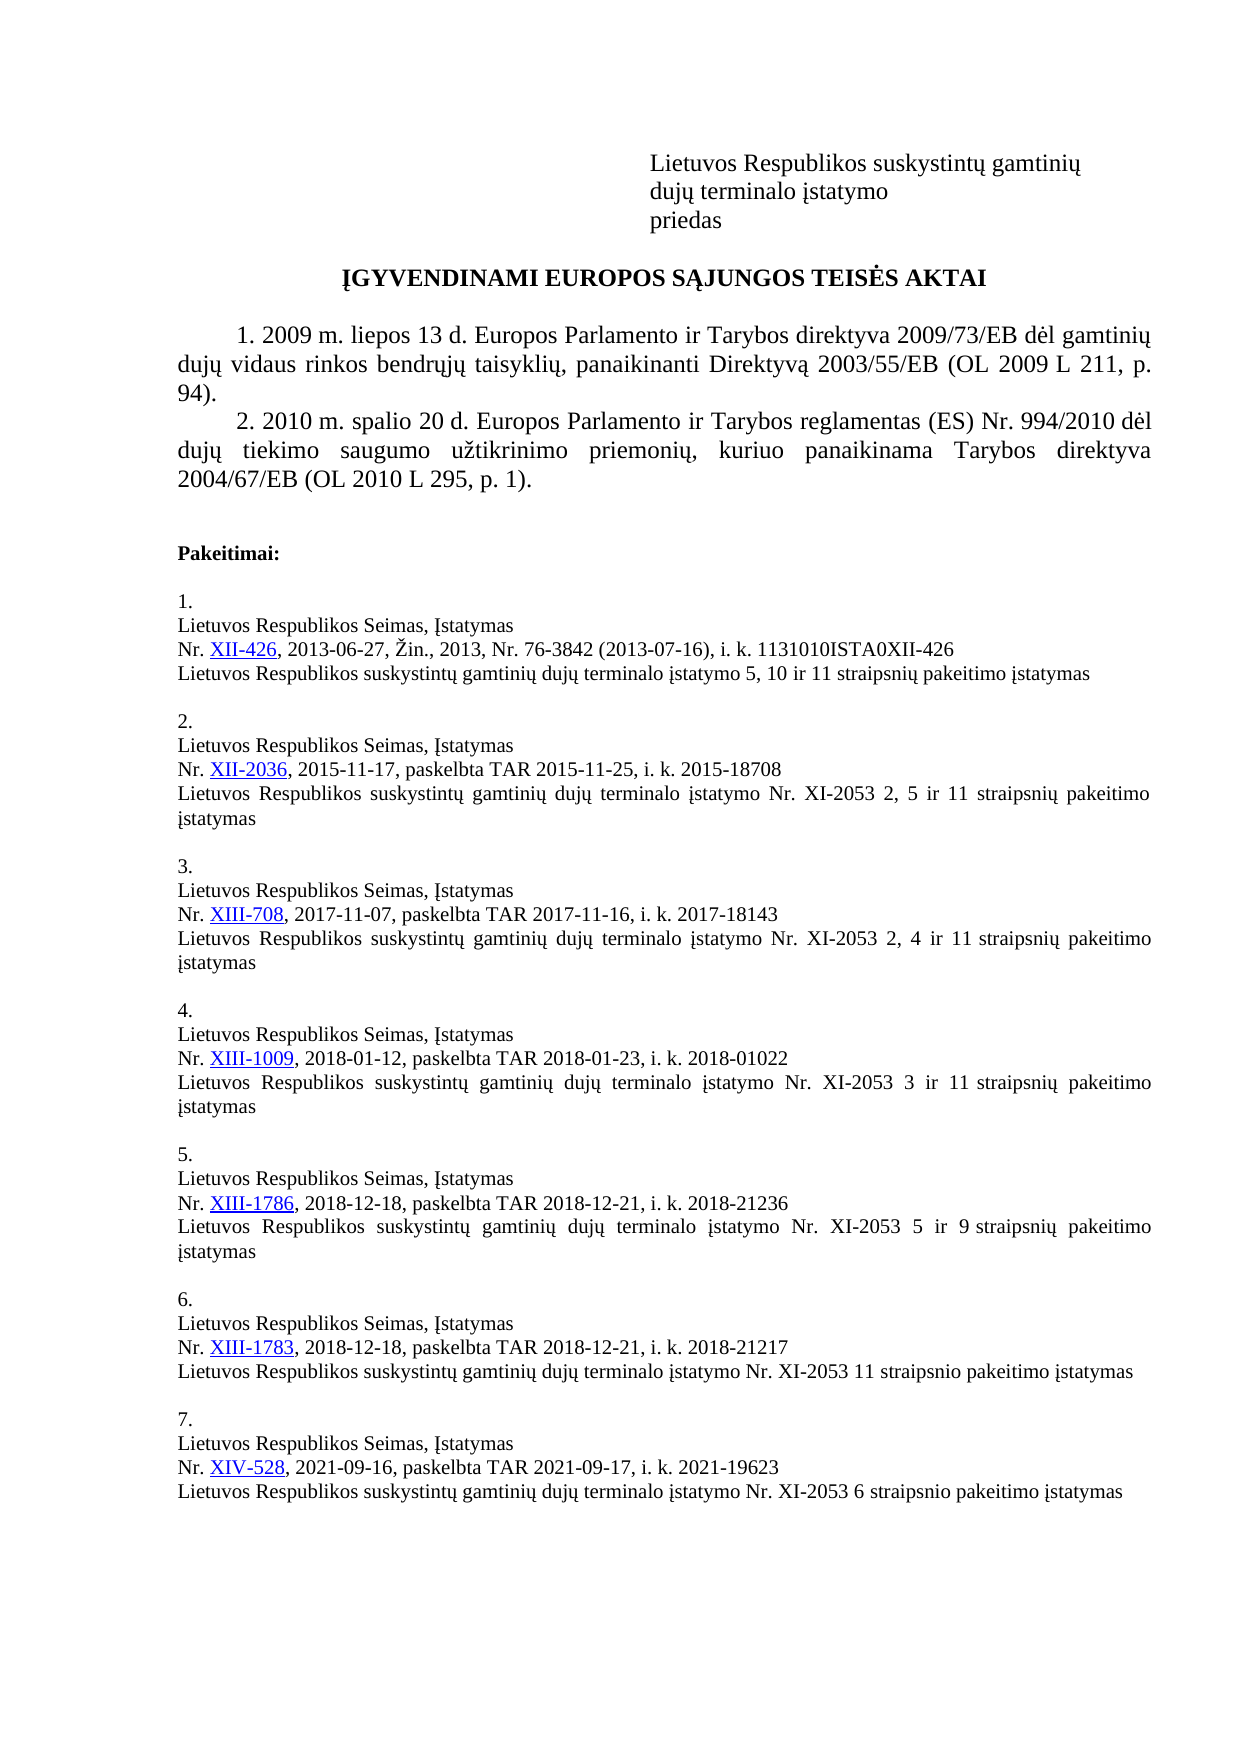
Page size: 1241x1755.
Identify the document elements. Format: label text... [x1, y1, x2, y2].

text Lietuvos Respublikos suskystintų gamtinių [649, 148, 1152, 176]
text Lietuvos Respublikos suskystintų gamtinių dujų terminalo įstatymo Nr. XI-2053 6 straipsnio pakeitimo įstatymas [177, 1479, 1152, 1503]
text priedas [649, 205, 1152, 234]
text 7. [177, 1407, 1152, 1431]
text Nr. XIII-1786, 2018-12-18, paskelbta TAR 2018-12-21, i. k. 2018-21236 [177, 1190, 1152, 1214]
text Lietuvos Respublikos suskystintų gamtinių dujų terminalo įstatymo Nr. XI-2053 3 ir 11 straipsnių pakeitimo įstatymas [177, 1070, 1152, 1118]
text 3. [177, 853, 1152, 878]
text dujų terminalo įstatymo [649, 176, 1152, 205]
text 4. [177, 998, 1152, 1022]
text ĮGYVENDINAMI EUROPOS SĄJUNGOS TEISĖS AKTAI [177, 263, 1152, 291]
text 1. [177, 589, 1152, 613]
text Lietuvos Respublikos Seimas, Įstatymas [177, 1311, 1152, 1335]
text 5. [177, 1142, 1152, 1166]
text 2. 2010 m. spalio 20 d. Europos Parlamento ir Tarybos reglamentas (ES) Nr. 994/2010 dėl dujų tiekimo saugumo užtikrinimo priemonių, kuriuo panaikinama Tarybos direktyva 2004/67/EB (OL 2010 L 295, p. 1). [177, 406, 1152, 493]
text Lietuvos Respublikos Seimas, Įstatymas [177, 733, 1152, 757]
text Lietuvos Respublikos suskystintų gamtinių dujų terminalo įstatymo Nr. XI-2053 2, 4 ir 11 straipsnių pakeitimo įstatymas [177, 926, 1152, 974]
text 6. [177, 1287, 1152, 1311]
text Lietuvos Respublikos suskystintų gamtinių dujų terminalo įstatymo Nr. XI-2053 11 straipsnio pakeitimo įstatymas [177, 1359, 1152, 1383]
text 1. 2009 m. liepos 13 d. Europos Parlamento ir Tarybos direktyva 2009/73/EB dėl gamtinių dujų vidaus rinkos bendrųjų taisyklių, panaikinanti Direktyvą 2003/55/EB (OL 2009 L 211, p. 94). [177, 320, 1152, 406]
text Nr. XIII-1783, 2018-12-18, paskelbta TAR 2018-12-21, i. k. 2018-21217 [177, 1335, 1152, 1359]
text Nr. XIII-708, 2017-11-07, paskelbta TAR 2017-11-16, i. k. 2017-18143 [177, 902, 1152, 926]
text Lietuvos Respublikos Seimas, Įstatymas [177, 1166, 1152, 1190]
text Nr. XII-426, 2013-06-27, Žin., 2013, Nr. 76-3842 (2013-07-16), i. k. 1131010ISTA0XII-426 [177, 637, 1152, 661]
text Lietuvos Respublikos Seimas, Įstatymas [177, 1022, 1152, 1046]
text Nr. XIII-1009, 2018-01-12, paskelbta TAR 2018-01-23, i. k. 2018-01022 [177, 1046, 1152, 1070]
text Lietuvos Respublikos Seimas, Įstatymas [177, 878, 1152, 902]
text Lietuvos Respublikos suskystintų gamtinių dujų terminalo įstatymo Nr. XI-2053 5 ir 9 straipsnių pakeitimo įstatymas [177, 1214, 1152, 1263]
text Nr. XIV-528, 2021-09-16, paskelbta TAR 2021-09-17, i. k. 2021-19623 [177, 1455, 1152, 1479]
text Nr. XII-2036, 2015-11-17, paskelbta TAR 2015-11-25, i. k. 2015-18708 [177, 757, 1152, 781]
text Lietuvos Respublikos Seimas, Įstatymas [177, 1431, 1152, 1455]
text Pakeitimai: [177, 541, 1152, 565]
text Lietuvos Respublikos suskystintų gamtinių dujų terminalo įstatymo Nr. XI-2053 2, 5 ir 11 straipsnių pakeitimo įstatymas [177, 781, 1152, 829]
text Lietuvos Respublikos suskystintų gamtinių dujų terminalo įstatymo 5, 10 ir 11 straipsnių pakeitimo įstatymas [177, 661, 1152, 685]
text Lietuvos Respublikos Seimas, Įstatymas [177, 613, 1152, 637]
text 2. [177, 709, 1152, 733]
